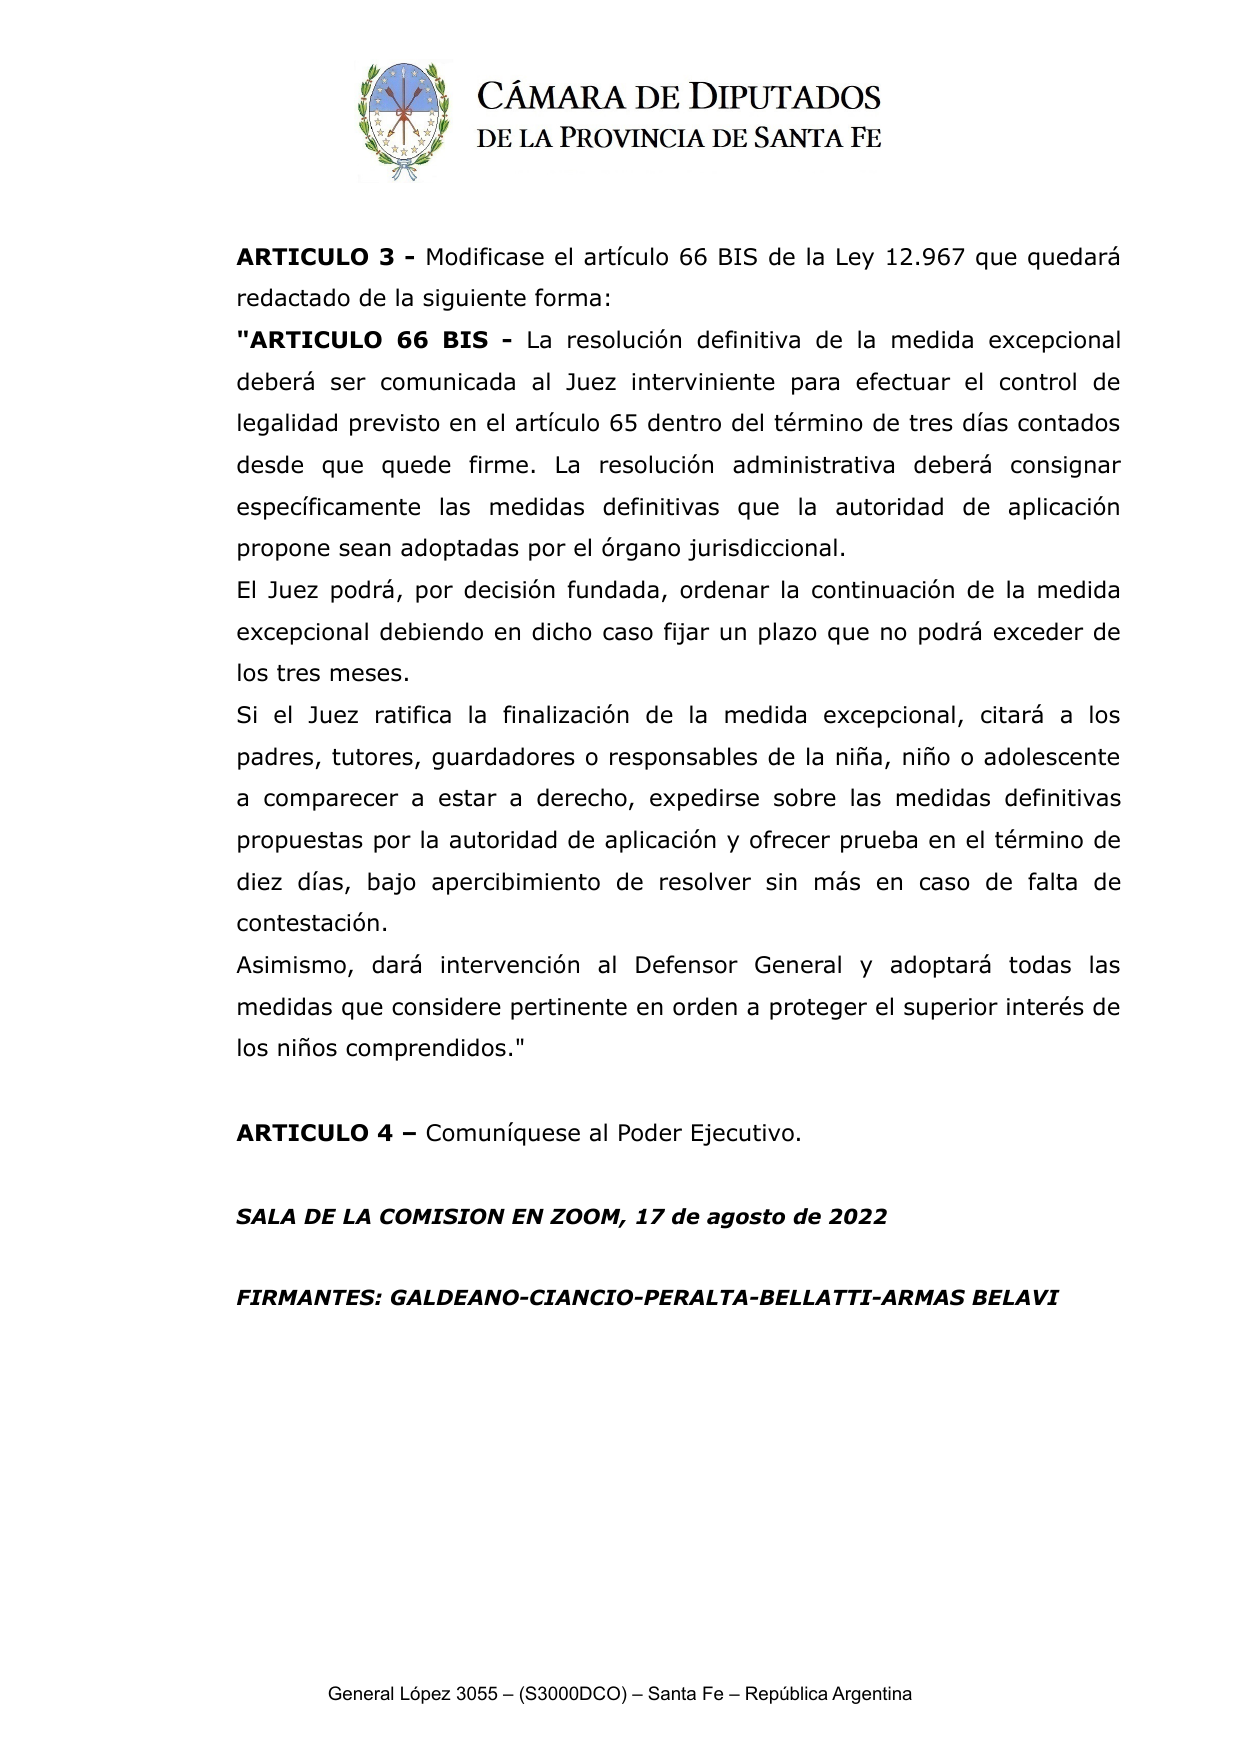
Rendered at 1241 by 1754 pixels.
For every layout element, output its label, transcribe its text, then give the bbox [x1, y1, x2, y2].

text SALA DE LA COMISION EN ZOOM, 17 de agosto de 2022 [236, 1203, 1122, 1229]
text FIRMANTES: GALDEANO-CIANCIO-PERALTA-BELLATTI-ARMAS BELAVI [236, 1284, 1122, 1310]
text Asimismo, dará intervención al Defensor General y adoptará todas las medidas que considere pertinente en orden a proteger el superior interés de los niños comprendidos." [236, 951, 1122, 1062]
text Si el Juez ratifica la finalización de la medida excepcional, citará a los padres, tutores, guardadores o responsables de la niña, niño o adolescente a comparecer a estar a derecho, expedirse sobre las medidas definitivas propuestas por la autoridad de aplicación y ofrecer prueba en el término de diez días, bajo apercibimiento de resolver sin más en caso de falta de contestación. [236, 701, 1122, 937]
text "ARTICULO 66 BIS - La resolución definitiva de la medida excepcional deberá ser comunicada al Juez interviniente para efectuar el control de legalidad previsto en el artículo 65 dentro del término de tres días contados desde que quede firme. La resolución administrativa deberá consignar específicamente las medidas definitivas que la autoridad de aplicación propone sean adoptadas por el órgano jurisdiccional. [236, 326, 1122, 562]
text ARTICULO 4 – Comuníquese al Poder Ejecutivo. [236, 1119, 1122, 1146]
text ARTICULO 3 - Modificase el artículo 66 BIS de la Ley 12.967 que quedará redactado de la siguiente forma: [236, 242, 1122, 312]
picture [354, 59, 886, 183]
text El Juez podrá, por decisión fundada, ordenar la continuación de la medida excepcional debiendo en dicho caso fijar un plazo que no podrá exceder de los tres meses. [236, 576, 1122, 687]
